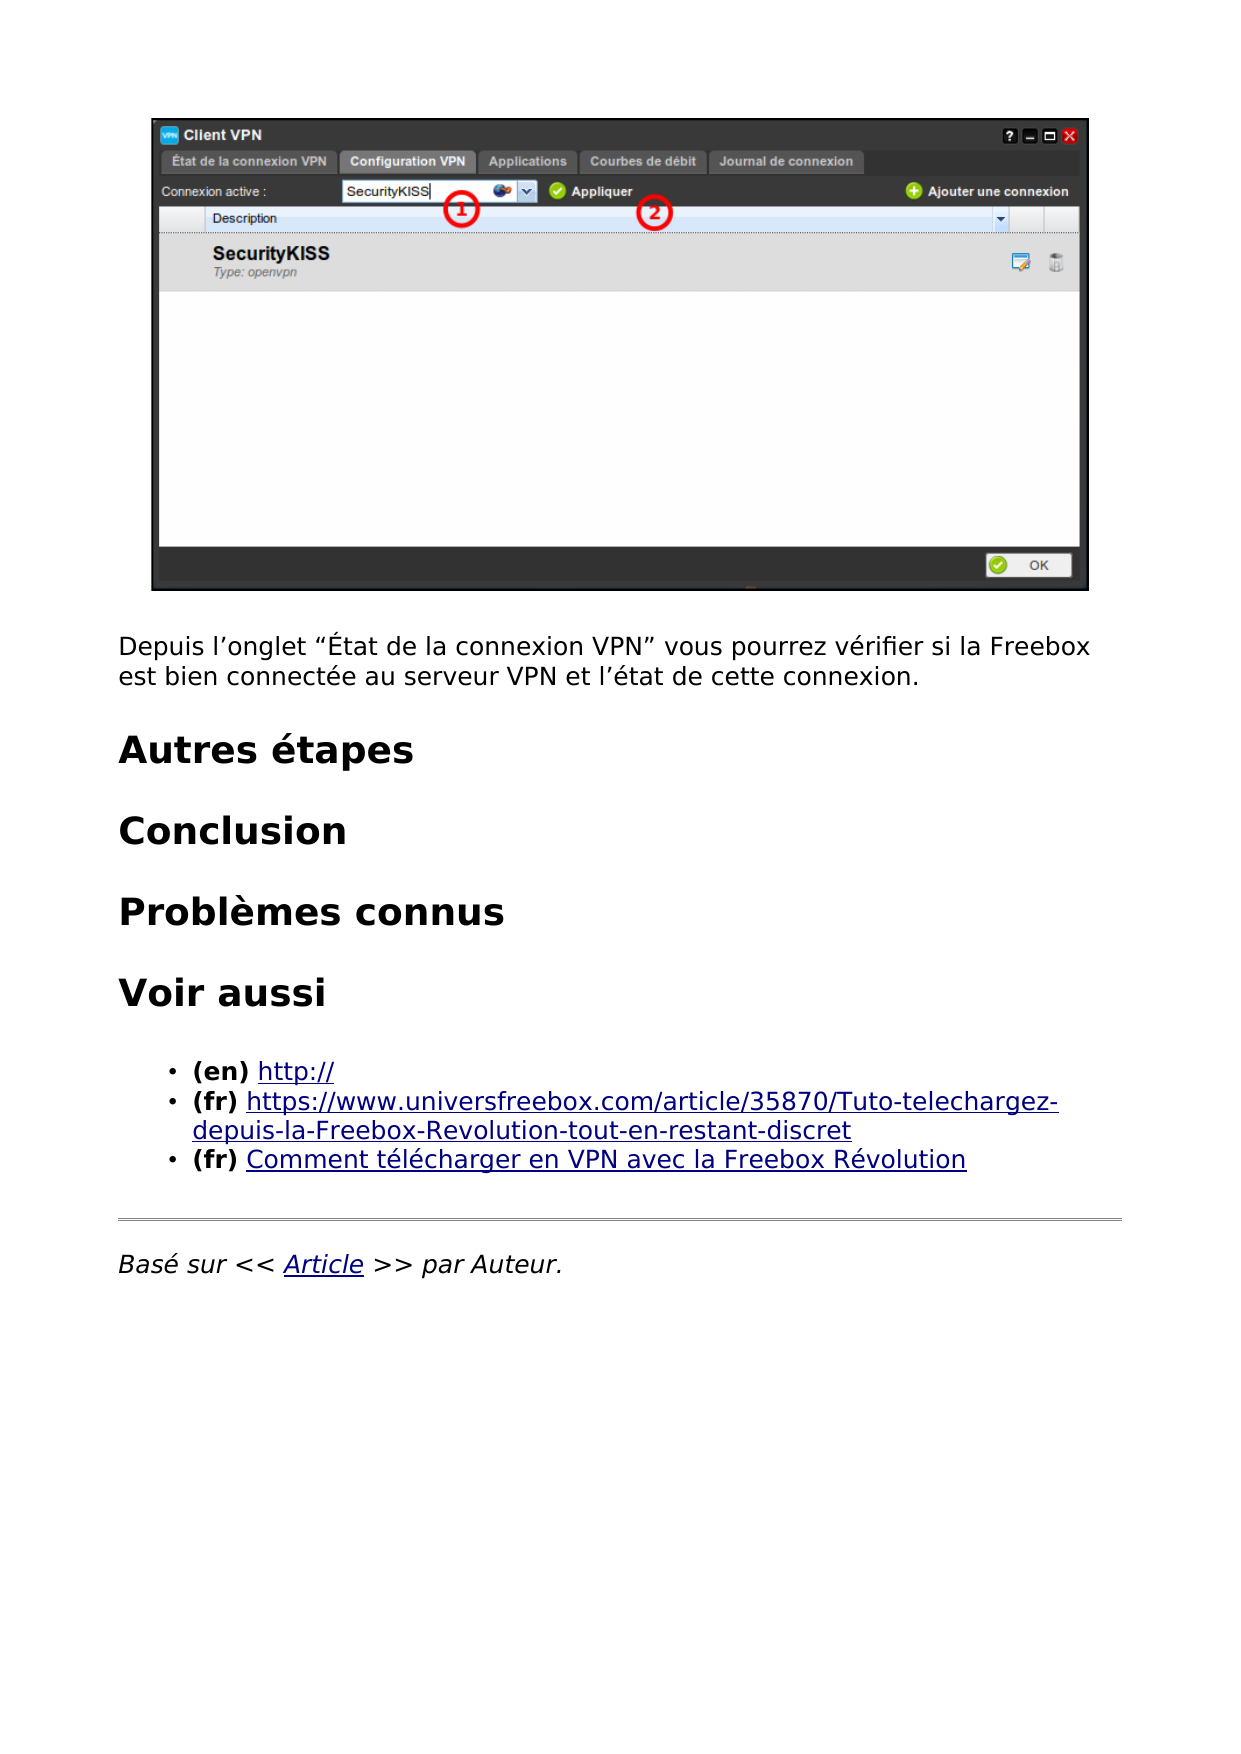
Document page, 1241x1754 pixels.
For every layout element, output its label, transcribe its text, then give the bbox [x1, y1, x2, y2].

subtitle Autres étapes [118, 728, 1122, 772]
list (fr) https://www.universfreebox.com/article/35870/Tuto-telechargez-depuis-la-Freebox-Revolution-tout-en-restant-discret [177, 1087, 1122, 1145]
picture [151, 118, 1089, 591]
text Basé sur << Article >> par Auteur. [118, 1250, 1122, 1279]
list (en) http:// [177, 1057, 1122, 1087]
text Depuis l’onglet “État de la connexion VPN” vous pourrez vérifier si la Freebox est bien connectée au serveur VPN et l’état de cette connexion. [118, 633, 1122, 691]
subtitle Voir aussi [118, 972, 1122, 1016]
subtitle Problèmes connus [118, 891, 1122, 934]
list (fr) Comment télécharger en VPN avec la Freebox Révolution [177, 1145, 1122, 1174]
subtitle Conclusion [118, 809, 1122, 853]
